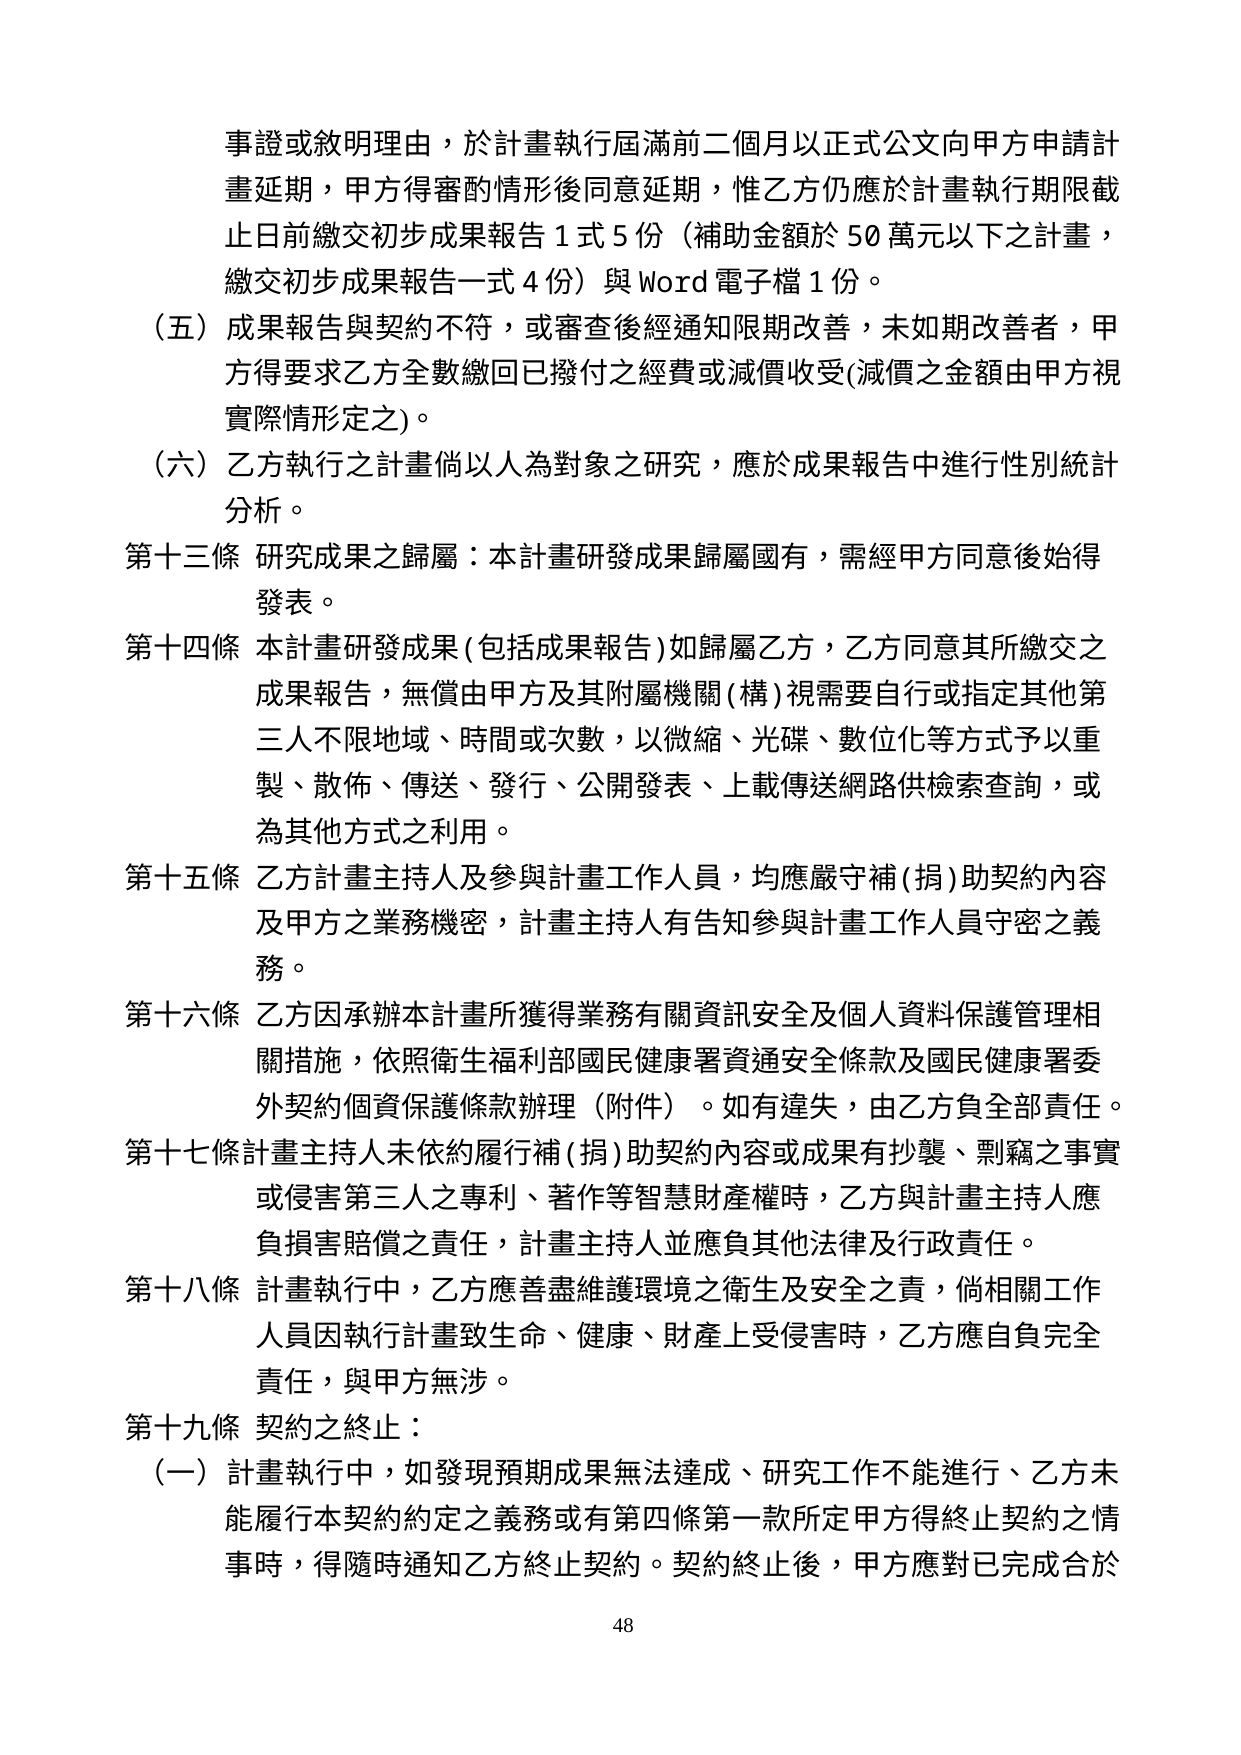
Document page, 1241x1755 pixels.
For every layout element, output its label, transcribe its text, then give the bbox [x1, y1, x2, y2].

text （五）成果報告與契約不符，或審查後經通知限期改善，未如期改善者，甲方得要求乙方全數繳回已撥付之經費或減價收受(減價之金額由甲方視實際情形定之)。 [137, 301, 1122, 439]
text 第十八條 計畫執行中，乙方應善盡維護環境之衛生及安全之責，倘相關工作人員因執行計畫致生命、健康、財產上受侵害時，乙方應自負完全責任，與甲方無涉。 [124, 1264, 1122, 1401]
text （一）計畫執行中，如發現預期成果無法達成、研究工作不能進行、乙方未能履行本契約約定之義務或有第四條第一款所定甲方得終止契約之情事時，得隨時通知乙方終止契約。契約終止後，甲方應對已完成合於 [137, 1447, 1122, 1585]
text （六）乙方執行之計畫倘以人為對象之研究，應於成果報告中進行性別統計分析。 [137, 439, 1122, 531]
text 第十四條 本計畫研發成果(包括成果報告)如歸屬乙方，乙方同意其所繳交之成果報告，無償由甲方及其附屬機關(構)視需要自行或指定其他第三人不限地域、時間或次數，以微縮、光碟、數位化等方式予以重製、散佈、傳送、發行、公開發表、上載傳送網路供檢索查詢，或為其他方式之利用。 [124, 622, 1122, 851]
text 第十九條 契約之終止： [124, 1401, 1122, 1447]
text 第十七條計畫主持人未依約履行補(捐)助契約內容或成果有抄襲、剽竊之事實或侵害第三人之專利、著作等智慧財產權時，乙方與計畫主持人應負損害賠償之責任，計畫主持人並應負其他法律及行政責任。 [124, 1126, 1122, 1264]
text 第十五條 乙方計畫主持人及參與計畫工作人員，均應嚴守補(捐)助契約內容及甲方之業務機密，計畫主持人有告知參與計畫工作人員守密之義務。 [124, 851, 1122, 989]
text 第十六條 乙方因承辦本計畫所獲得業務有關資訊安全及個人資料保護管理相關措施，依照衛生福利部國民健康署資通安全條款及國民健康署委外契約個資保護條款辦理（附件）。如有違失，由乙方負全部責任。 [124, 989, 1122, 1126]
text 第十三條 研究成果之歸屬：本計畫研發成果歸屬國有，需經甲方同意後始得發表。 [124, 531, 1122, 622]
text 事證或敘明理由，於計畫執行屆滿前二個月以正式公文向甲方申請計畫延期，甲方得審酌情形後同意延期，惟乙方仍應於計畫執行期限截止日前繳交初步成果報告1式5份（補助金額於50萬元以下之計畫，繳交初步成果報告一式4份）與Word電子檔1份。 [137, 118, 1122, 301]
